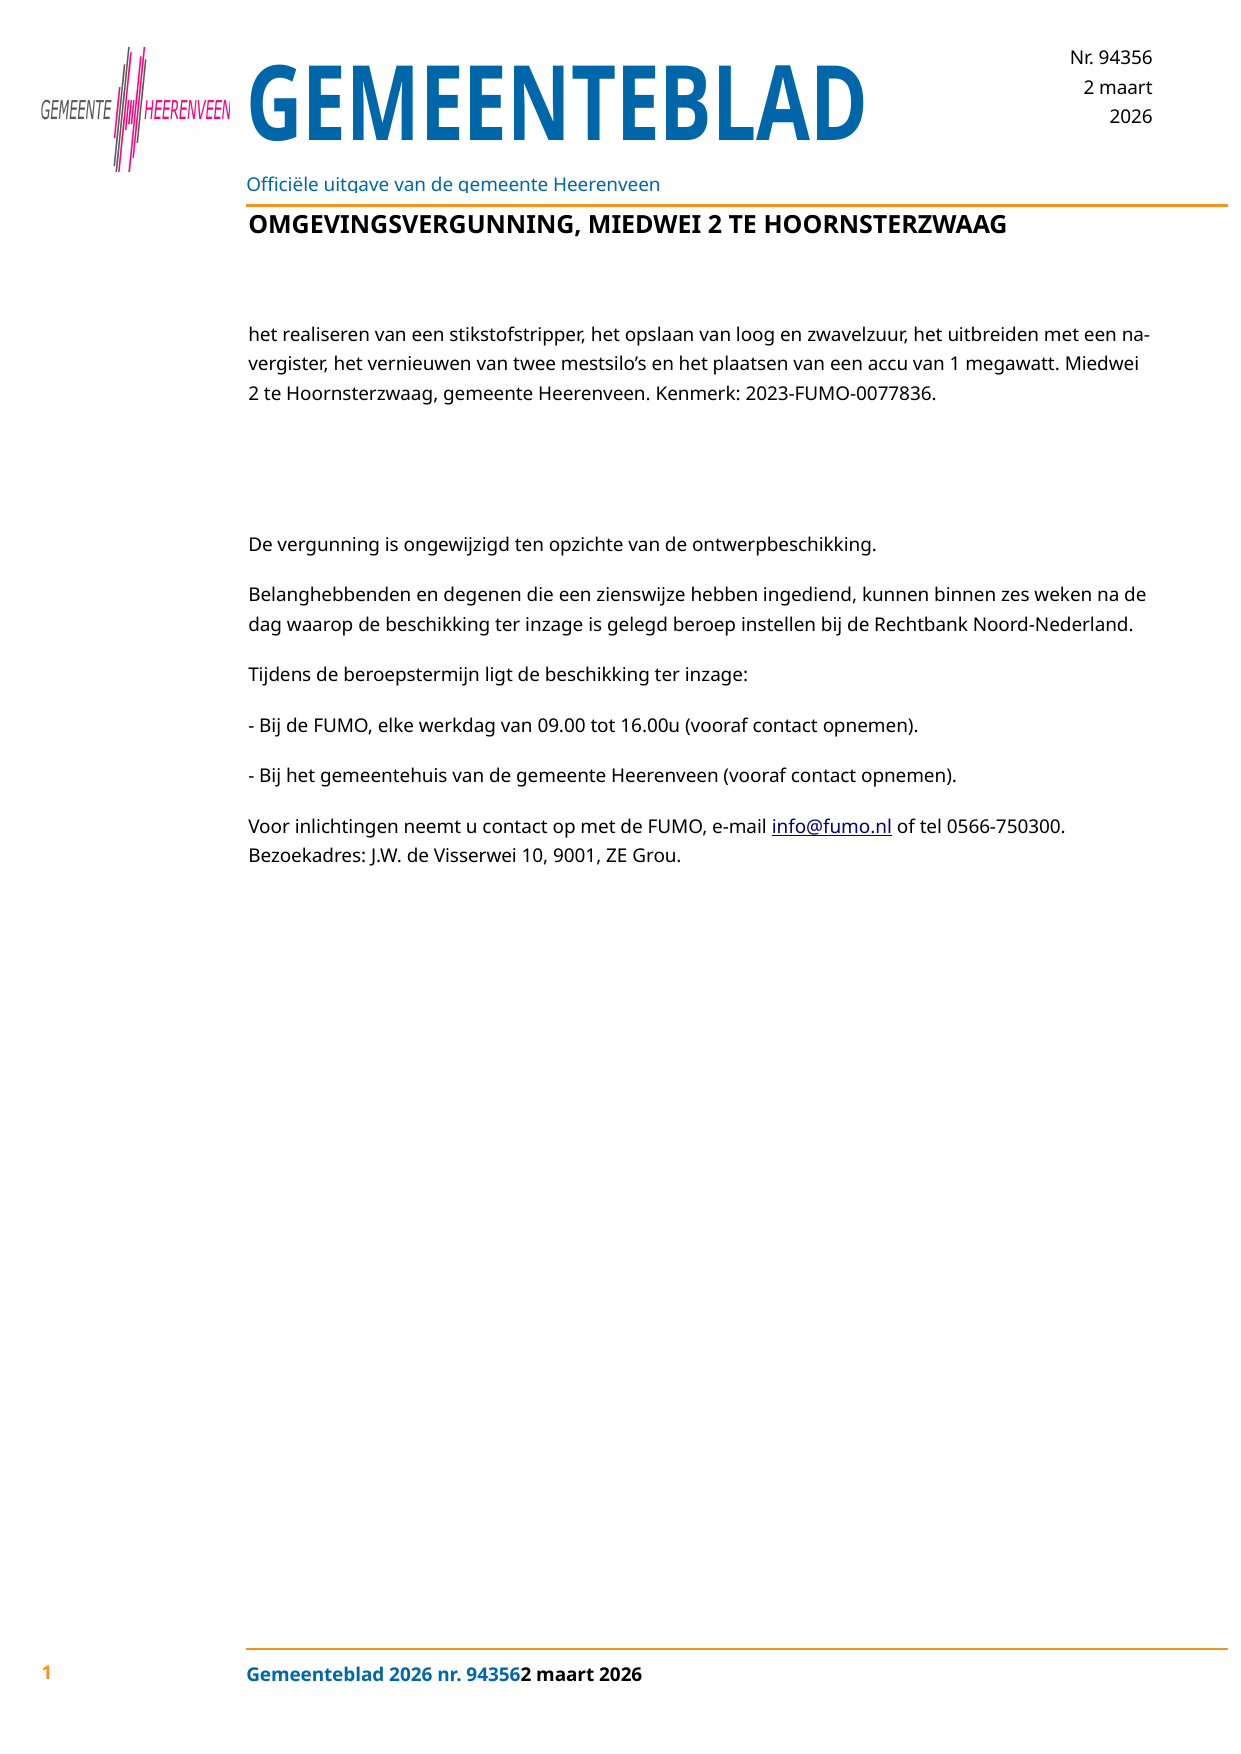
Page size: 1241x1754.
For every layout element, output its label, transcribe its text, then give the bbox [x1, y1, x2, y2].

text Voor inlichtingen neemt u contact op met de FUMO, e-mail info@fumo.nl of tel 0566-750300. Bezoekadres: J.W. de Visserwei 10, 9001, ZE Grou. [248, 813, 1152, 868]
text De vergunning is ongewijzigd ten opzichte van de ontwerpbeschikking. [248, 531, 1152, 557]
text - Bij het gemeentehuis van de gemeente Heerenveen (vooraf contact opnemen). [248, 762, 1152, 788]
text Tijdens de beroepstermijn ligt de beschikking ter inzage: [248, 662, 1152, 687]
text Belanghebbenden en degenen die een zienswijze hebben ingediend, kunnen binnen zes weken na de dag waarop de beschikking ter inzage is gelegd beroep instellen bij de Rechtbank Noord-Nederland. [248, 582, 1152, 637]
text - Bij de FUMO, elke werkdag van 09.00 tot 16.00u (vooraf contact opnemen). [248, 712, 1152, 738]
text OMGEVINGSVERGUNNING, MIEDWEI 2 TE HOORNSTERZWAAG [248, 207, 1152, 241]
text het realiseren van een stikstofstripper, het opslaan van loog en zwavelzuur, het uitbreiden met een na-vergister, het vernieuwen van twee mestsilo’s en het plaatsen van een accu van 1 megawatt. Miedwei 2 te Hoornsterzwaag, gemeente Heerenveen. Kenmerk: 2023-FUMO-0077836. [248, 321, 1152, 406]
picture [41, 47, 231, 172]
